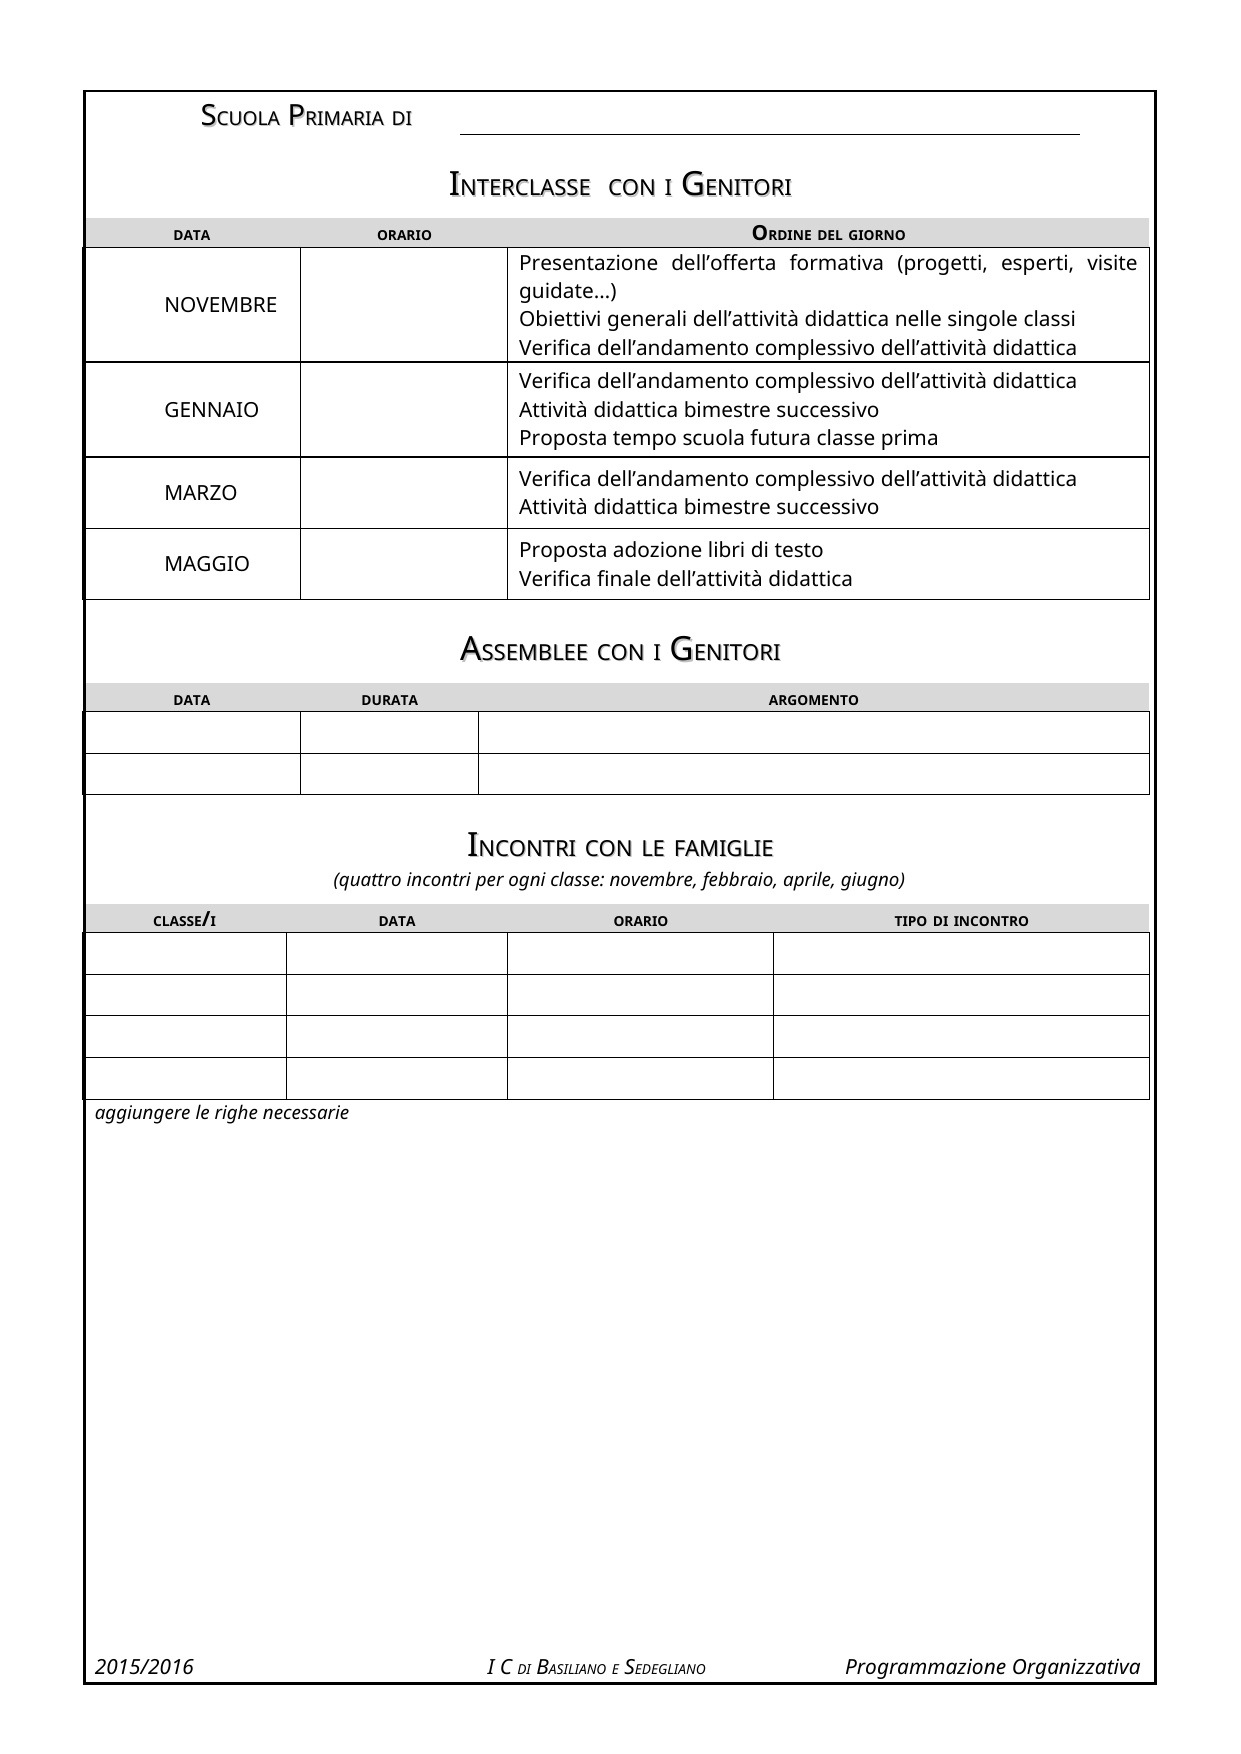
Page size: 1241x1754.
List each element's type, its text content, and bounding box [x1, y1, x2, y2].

text aggiungere le righe necessarie [94, 1100, 1146, 1125]
table_cell novembre [153, 248, 300, 361]
table_cell [508, 933, 773, 974]
table_cell [508, 975, 773, 1015]
table_header Scuola Primaria di [160, 95, 460, 134]
table_cell [508, 1058, 773, 1098]
table_cell [301, 248, 507, 361]
table_header durata [301, 683, 478, 711]
table_header orario [301, 218, 508, 247]
table_header orario [508, 904, 774, 932]
table_cell [86, 363, 153, 456]
table_cell [301, 529, 507, 599]
table_cell [301, 712, 478, 753]
table_cell [479, 712, 1149, 753]
text (quattro incontri per ogni classe: novembre, febbraio, aprile, giugno) [94, 866, 1146, 891]
text Incontri con le famiglie [94, 820, 1146, 866]
table_cell Verifica dell’andamento complessivo dell’attività didattica Attività didattica bimestre successivo [508, 458, 1149, 528]
table_cell [301, 363, 507, 456]
table_cell [86, 529, 153, 599]
table_cell [301, 754, 478, 794]
table_cell [86, 754, 300, 794]
table_header argomento [478, 683, 1149, 711]
table_cell [86, 975, 286, 1015]
table_cell [774, 933, 1149, 974]
text Assemblee con i Genitori [94, 625, 1146, 670]
table_cell gennaio [153, 363, 300, 456]
table_cell [86, 1058, 286, 1098]
table_cell [287, 975, 507, 1015]
table_cell Presentazione dell’offerta formativa (progetti, esperti, visite guidate…) Obiettivi generali dell’attività didattica nelle singole classi Verifica dell’andamento complessivo dell’attività didattica [508, 248, 1149, 361]
table_cell Verifica dell’andamento complessivo dell’attività didattica Attività didattica bimestre successivo Proposta tempo scuola futura classe prima [508, 363, 1149, 456]
table_header data [86, 683, 301, 711]
table_cell [479, 754, 1149, 794]
table_cell [86, 712, 300, 753]
table_cell [287, 1016, 507, 1057]
table_header tipo di incontro [774, 904, 1149, 932]
table_cell [287, 933, 507, 974]
table_cell [86, 248, 153, 361]
table_cell [508, 1016, 773, 1057]
table_header [460, 95, 1080, 134]
table_header Ordine del giorno [508, 218, 1149, 247]
table_header data [286, 904, 508, 932]
table_header classe/i [86, 904, 286, 932]
table_cell [287, 1058, 507, 1098]
table_cell [774, 1016, 1149, 1057]
table_cell Proposta adozione libri di testo Verifica finale dell’attività didattica [508, 529, 1149, 599]
table_cell marzo [153, 458, 300, 528]
table_cell [86, 458, 153, 528]
table_cell [86, 1016, 286, 1057]
table_cell [86, 933, 286, 974]
table_cell [774, 975, 1149, 1015]
table_cell [301, 458, 507, 528]
table_cell [774, 1058, 1149, 1098]
table_cell maggio [153, 529, 300, 599]
text Interclasse con i Genitori [94, 160, 1146, 206]
table_header data [86, 218, 301, 247]
